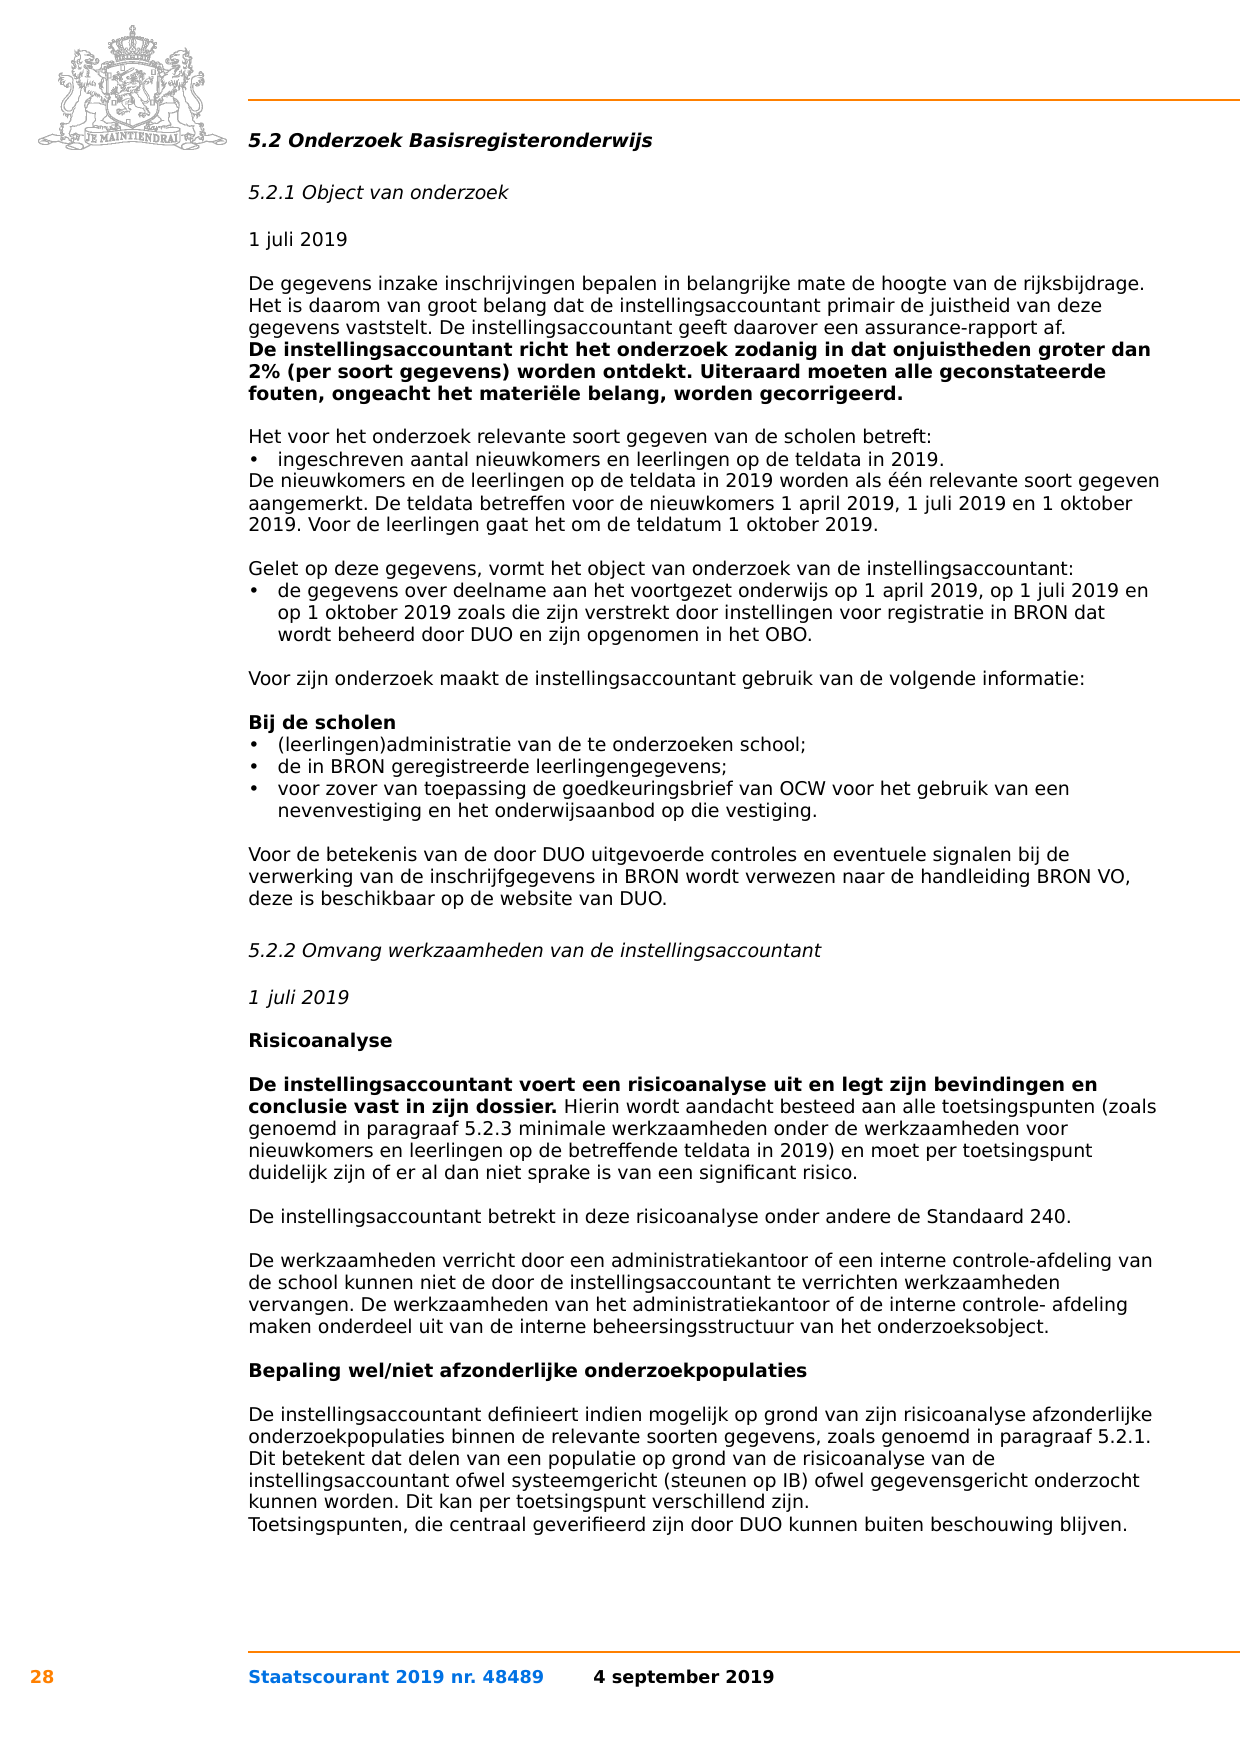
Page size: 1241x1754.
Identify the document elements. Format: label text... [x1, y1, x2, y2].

text De instellingsaccountant betrekt in deze risicoanalyse onder andere de Standaard 240. [248, 1206, 1163, 1228]
text • (leerlingen)administratie van de te onderzoeken school; [248, 734, 1163, 756]
text Voor zijn onderzoek maakt de instellingsaccountant gebruik van de volgende informatie: [248, 668, 1163, 690]
text De gegevens inzake inschrijvingen bepalen in belangrijke mate de hoogte van de rijksbijdrage. Het is daarom van groot belang dat de instellingsaccountant primair de juistheid van deze gegevens vaststelt. De instellingsaccountant geeft daarover een assurance-rapport af. [248, 273, 1163, 339]
text • de gegevens over deelname aan het voortgezet onderwijs op 1 april 2019, op 1 juli 2019 en op 1 oktober 2019 zoals die zijn verstrekt door instellingen voor registratie in BRON dat wordt beheerd door DUO en zijn opgenomen in het OBO. [248, 580, 1163, 646]
text • ingeschreven aantal nieuwkomers en leerlingen op de teldata in 2019. [248, 448, 1163, 470]
subtitle Bij de scholen [248, 712, 1163, 734]
subtitle 1 juli 2019 [248, 229, 1163, 251]
subtitle Bepaling wel/niet afzonderlijke onderzoekpopulaties [248, 1360, 1163, 1382]
text De instellingsaccountant richt het onderzoek zodanig in dat onjuistheden groter dan 2% (per soort gegevens) worden ontdekt. Uiteraard moeten alle geconstateerde fouten, ongeacht het materiële belang, worden gecorrigeerd. [248, 339, 1163, 404]
subtitle 1 juli 2019 [248, 987, 1163, 1008]
text • de in BRON geregistreerde leerlingengegevens; [248, 756, 1163, 778]
text De nieuwkomers en de leerlingen op de teldata in 2019 worden als één relevante soort gegeven aangemerkt. De teldata betreffen voor de nieuwkomers 1 april 2019, 1 juli 2019 en 1 oktober 2019. Voor de leerlingen gaat het om de teldatum 1 oktober 2019. [248, 470, 1163, 536]
subtitle Risicoanalyse [248, 1030, 1163, 1052]
subtitle 5.2 Onderzoek Basisregisteronderwijs [248, 130, 1163, 152]
text Het voor het onderzoek relevante soort gegeven van de scholen betreft: [248, 426, 1163, 448]
text De instellingsaccountant definieert indien mogelijk op grond van zijn risicoanalyse afzonderlijke onderzoekpopulaties binnen de relevante soorten gegevens, zoals genoemd in paragraaf 5.2.1. Dit betekent dat delen van een populatie op grond van de risicoanalyse van de instellingsaccountant ofwel systeemgericht (steunen op IB) ofwel gegevensgericht onderzocht kunnen worden. Dit kan per toetsingspunt verschillend zijn. [248, 1403, 1163, 1513]
text De werkzaamheden verricht door een administratiekantoor of een interne controle-afdeling van de school kunnen niet de door de instellingsaccountant te verrichten werkzaamheden vervangen. De werkzaamheden van het administratiekantoor of de interne controle- afdeling maken onderdeel uit van de interne beheersingsstructuur van het onderzoeksobject. [248, 1250, 1163, 1338]
text • voor zover van toepassing de goedkeuringsbrief van OCW voor het gebruik van een nevenvestiging en het onderwijsaanbod op die vestiging. [248, 778, 1163, 822]
text Voor de betekenis van de door DUO uitgevoerde controles en eventuele signalen bij de verwerking van de inschrijfgegevens in BRON wordt verwezen naar de handleiding BRON VO, deze is beschikbaar op de website van DUO. [248, 844, 1163, 909]
text Gelet op deze gegevens, vormt het object van onderzoek van de instellingsaccountant: [248, 558, 1163, 580]
subtitle 5.2.1 Object van onderzoek [248, 182, 1163, 204]
text De instellingsaccountant voert een risicoanalyse uit en legt zijn bevindingen en conclusie vast in zijn dossier. Hierin wordt aandacht besteed aan alle toetsingspunten (zoals genoemd in paragraaf 5.2.3 minimale werkzaamheden onder de werkzaamheden voor nieuwkomers en leerlingen op de betreffende teldata in 2019) en moet per toetsingspunt duidelijk zijn of er al dan niet sprake is van een significant risico. [248, 1074, 1163, 1184]
picture [38, 25, 227, 150]
subtitle 5.2.2 Omvang werkzaamheden van de instellingsaccountant [248, 939, 1163, 962]
text Toetsingspunten, die centraal geverifieerd zijn door DUO kunnen buiten beschouwing blijven. [248, 1513, 1163, 1535]
